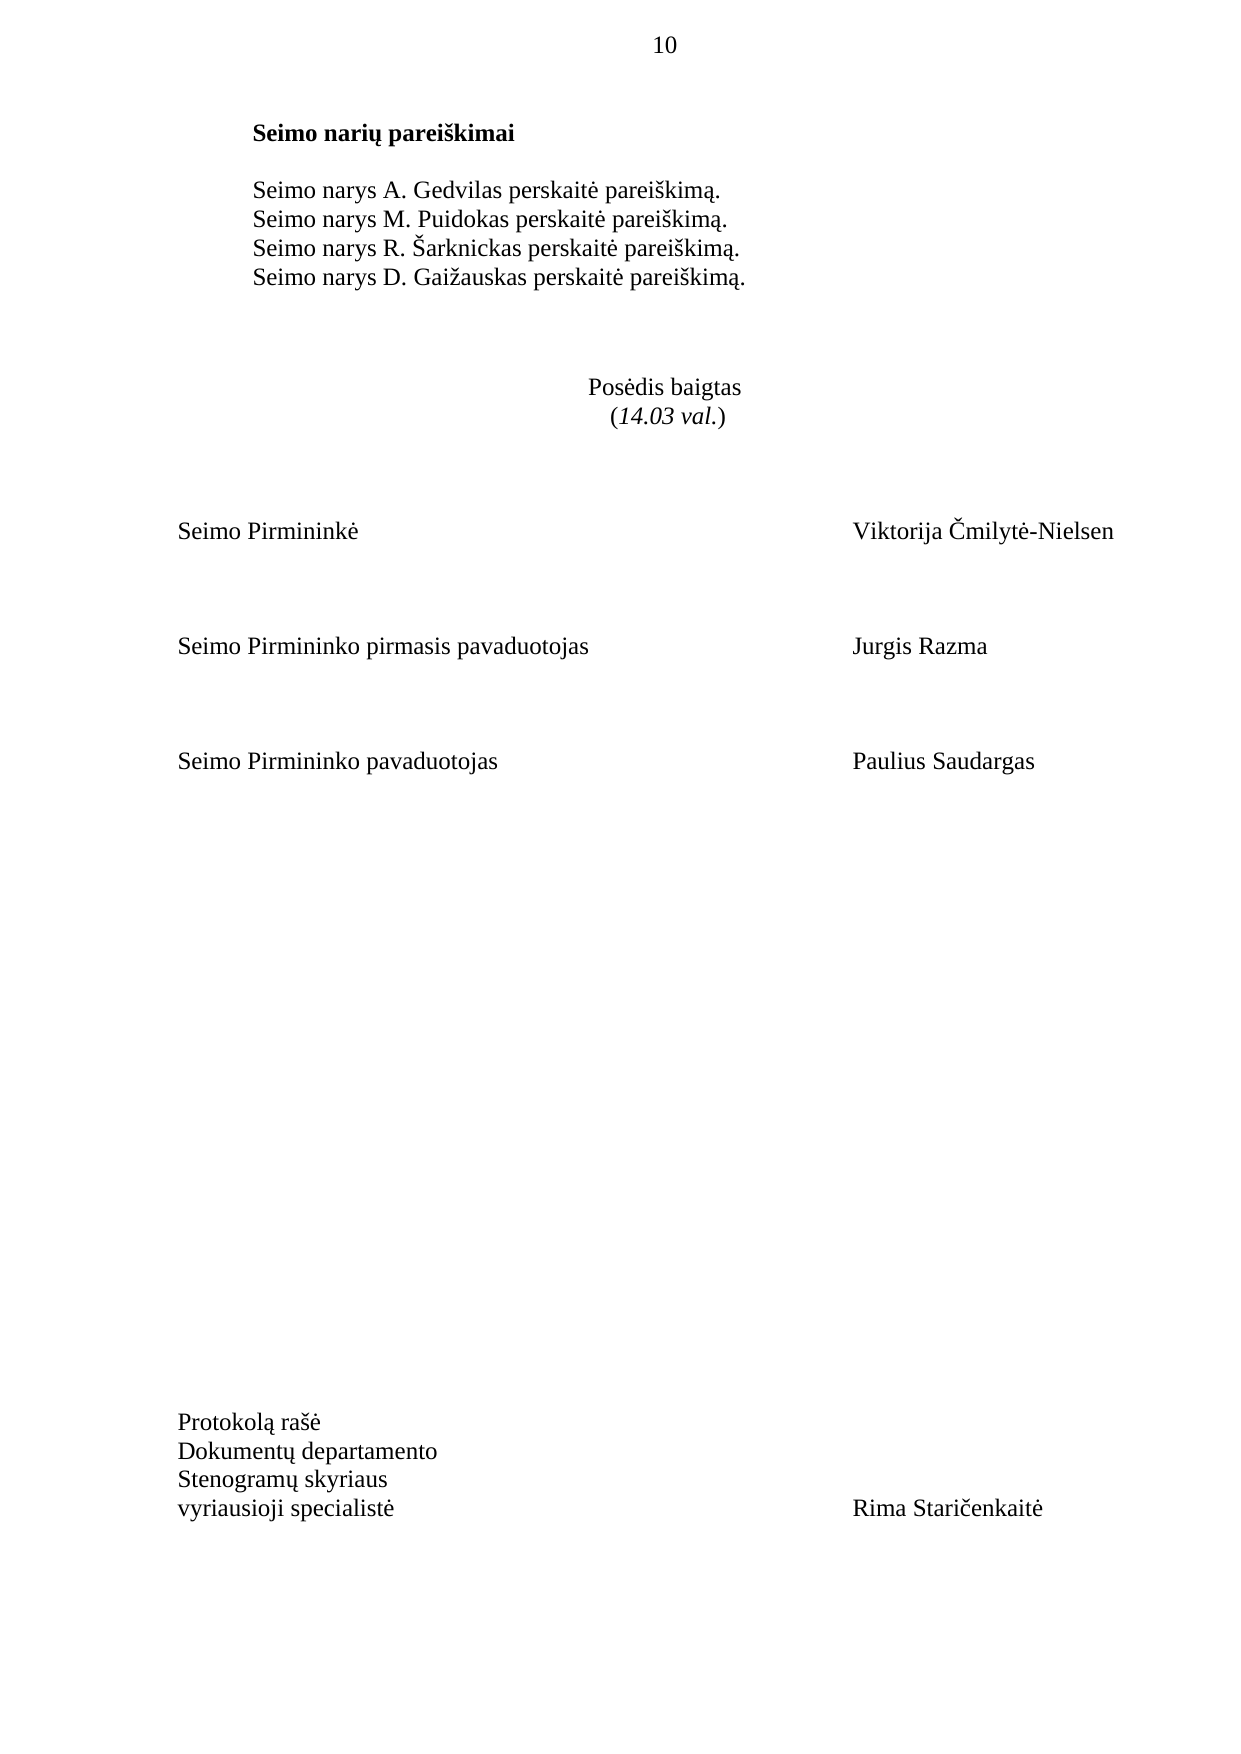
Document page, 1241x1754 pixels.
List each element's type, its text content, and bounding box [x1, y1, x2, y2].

text Stenogramų skyriaus [177, 1464, 1152, 1493]
text Posėdis baigtas [177, 372, 1152, 401]
text Seimo narių pareiškimai [177, 118, 1152, 147]
text Seimo narys M. Puidokas perskaitė pareiškimą. [177, 204, 1152, 233]
text Seimo narys R. Šarknickas perskaitė pareiškimą. [177, 233, 1152, 262]
text Seimo Pirmininko pavaduotojas Paulius Saudargas [177, 746, 1152, 774]
text Protokolą rašė [177, 1407, 1152, 1436]
text Dokumentų departamento [177, 1436, 1152, 1464]
text Seimo Pirmininkė Viktorija Čmilytė-Nielsen [177, 516, 1152, 544]
text (14.03 val.) [177, 401, 1152, 429]
text Seimo narys A. Gedvilas perskaitė pareiškimą. [177, 176, 1152, 204]
text Seimo narys D. Gaižauskas perskaitė pareiškimą. [177, 262, 1152, 291]
text Seimo Pirmininko pirmasis pavaduotojas Jurgis Razma [177, 631, 1152, 659]
text vyriausioji specialistė Rima Staričenkaitė [177, 1493, 1152, 1522]
